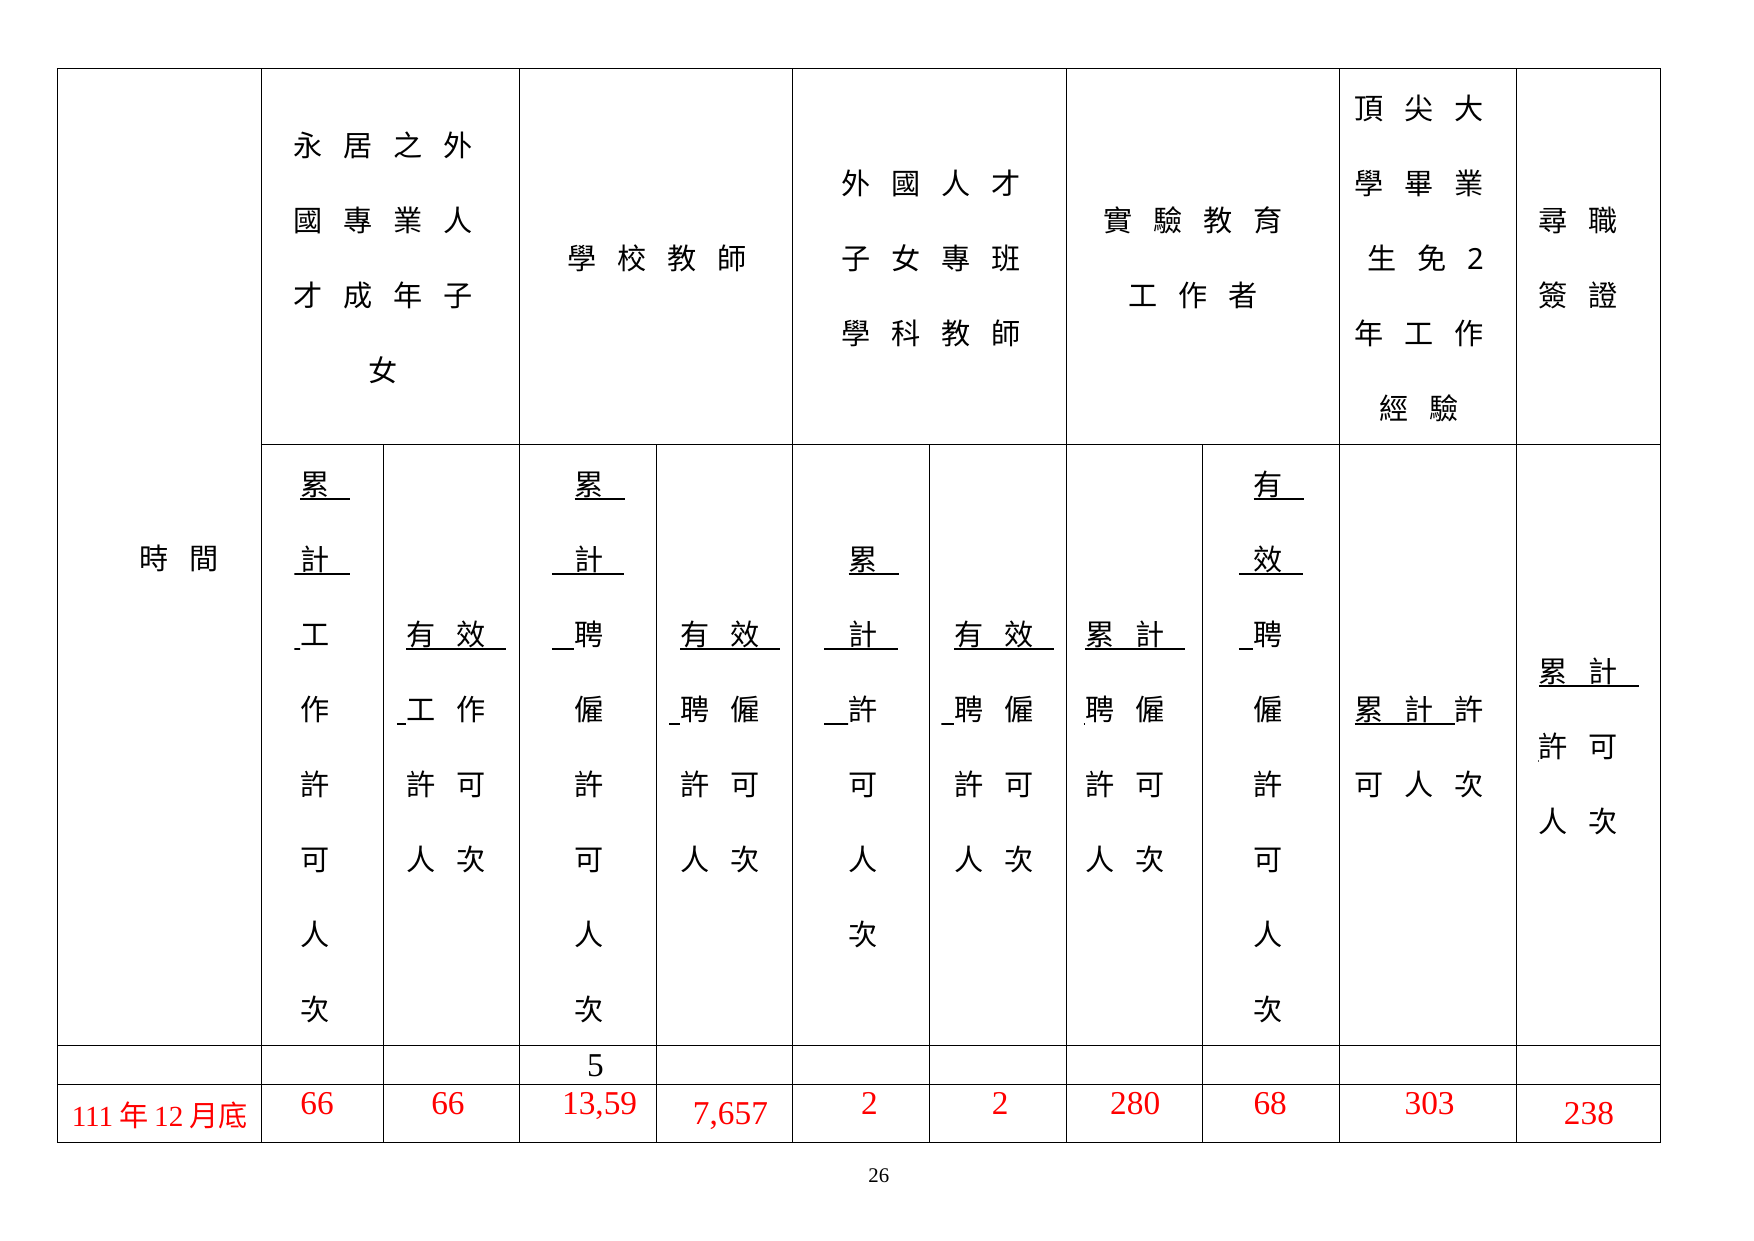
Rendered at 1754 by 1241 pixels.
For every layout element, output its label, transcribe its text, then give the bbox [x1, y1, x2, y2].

table_cell 有效工作許可人次 [384, 445, 519, 1045]
table_header 時間 [58, 69, 261, 1045]
table_cell 13,59 [520, 1085, 656, 1142]
table_cell [793, 1046, 929, 1084]
table_cell 累計許可人次 [1517, 445, 1660, 1045]
table_cell 303 [1340, 1085, 1516, 1142]
table_cell 5 [520, 1046, 656, 1084]
table_cell 68 [1203, 1085, 1339, 1142]
table_header 永居之外國專業人才成年子女 [262, 69, 519, 444]
table_cell 累計許可人次 [793, 445, 929, 1045]
table_cell [262, 1046, 383, 1084]
table_header 尋職簽證 [1517, 69, 1660, 444]
table_cell 有效聘僱許可人次 [657, 445, 792, 1045]
table_cell 111年12月底 [58, 1085, 261, 1142]
table_cell [1517, 1046, 1660, 1084]
table_cell 累計聘僱許可人次 [520, 445, 656, 1045]
table_header 實驗教育工作者 [1067, 69, 1339, 444]
table_header 外國人才子女專班學科教師 [793, 69, 1066, 444]
table_header 學校教師 [520, 69, 792, 444]
table_cell [1067, 1046, 1202, 1084]
table_cell 280 [1067, 1085, 1202, 1142]
table_cell 有效聘僱許可人次 [1203, 445, 1339, 1045]
table_cell 66 [262, 1085, 383, 1142]
table_cell 累計許可人次 [1340, 445, 1516, 1045]
table_cell 累計工作許可人次 [262, 445, 383, 1045]
table_cell 有效聘僱許可人次 [930, 445, 1066, 1045]
table_cell 累計聘僱許可人次 [1067, 445, 1202, 1045]
table_cell [58, 1046, 261, 1084]
table_header 頂尖大學畢業生免2年工作經驗 [1340, 69, 1516, 444]
table_cell [384, 1046, 519, 1084]
table_cell [1340, 1046, 1516, 1084]
table_cell [930, 1046, 1066, 1084]
table_cell [657, 1046, 792, 1084]
table_cell 2 [793, 1085, 929, 1142]
table_cell 66 [384, 1085, 519, 1142]
table_cell 2 [930, 1085, 1066, 1142]
table_cell 7,657 [657, 1085, 792, 1142]
table_cell 238 [1517, 1085, 1660, 1142]
table_cell [1203, 1046, 1339, 1084]
